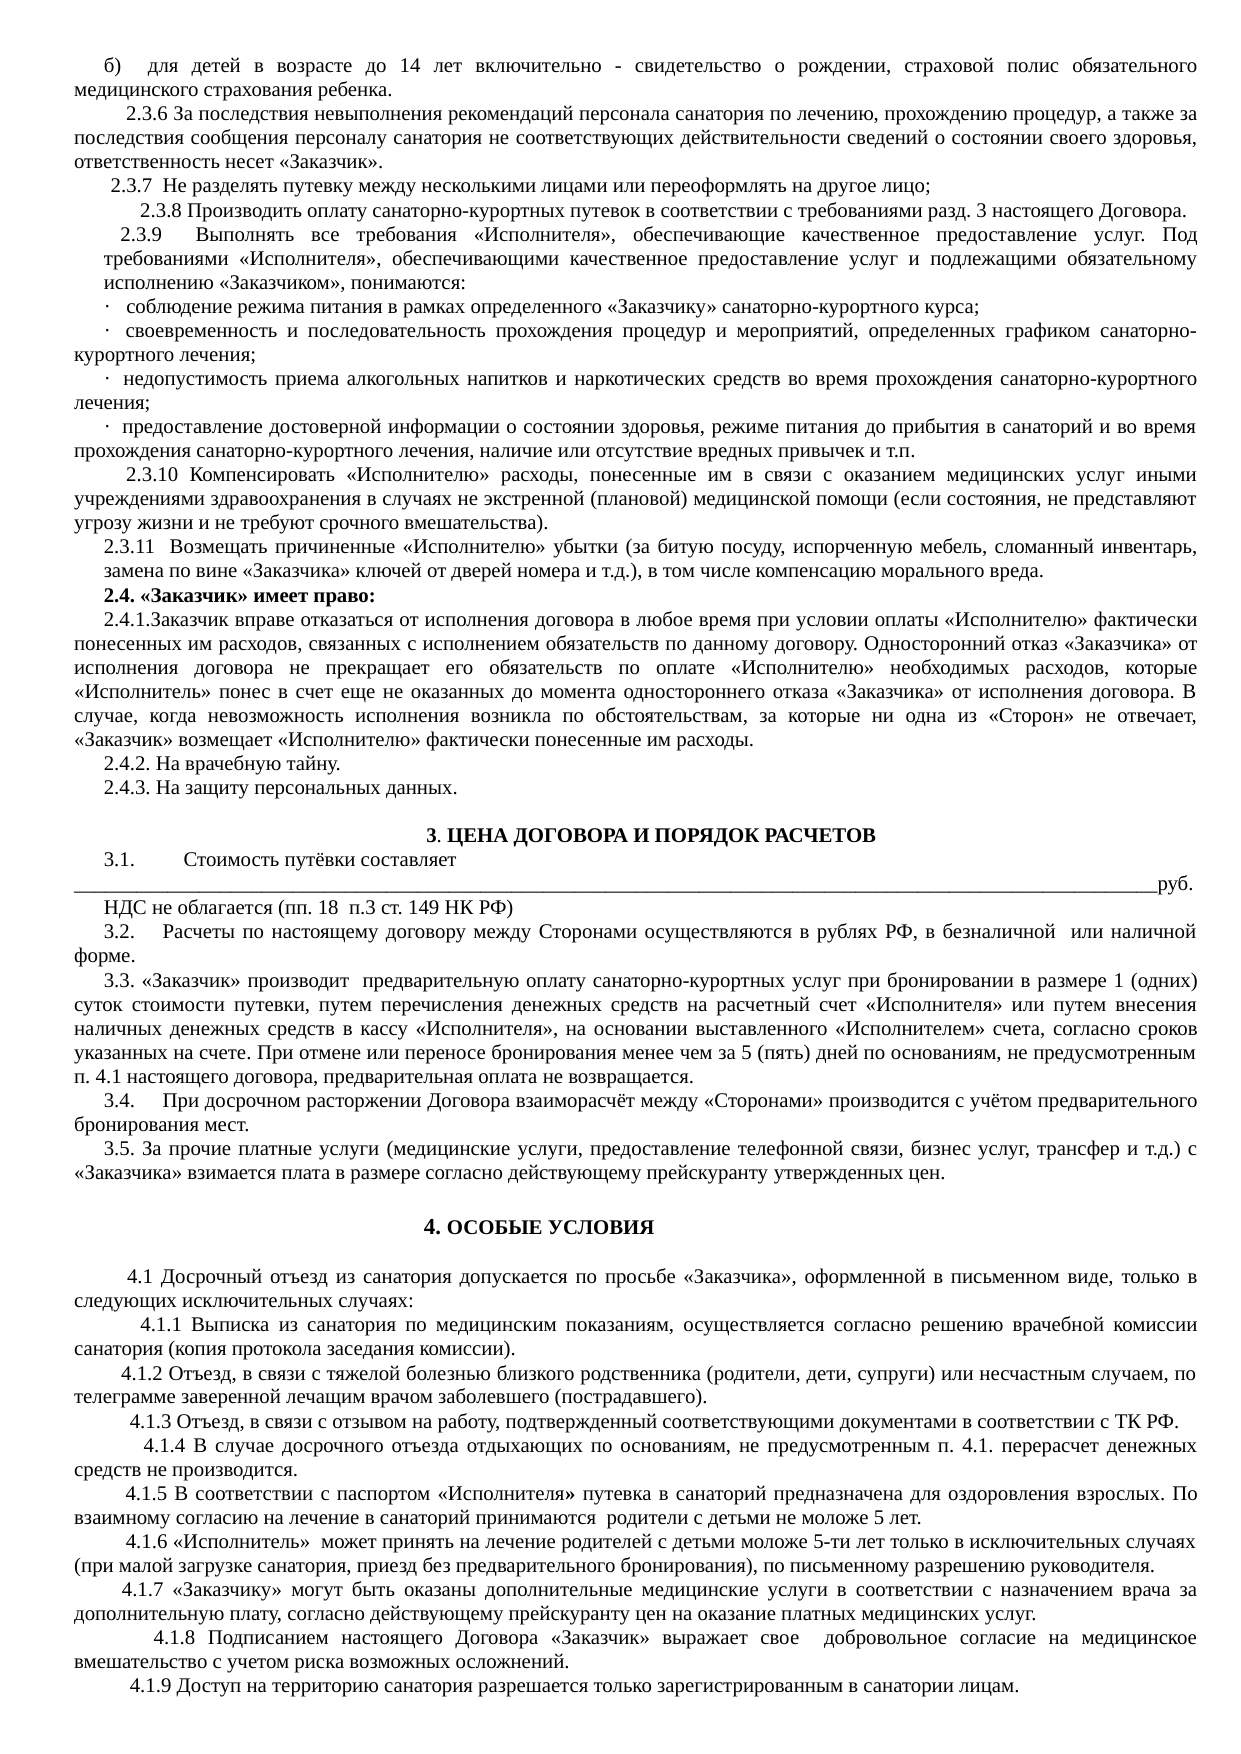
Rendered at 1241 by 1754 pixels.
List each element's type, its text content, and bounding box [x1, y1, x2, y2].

text 4.1.2 Отъезд, в связи с тяжелой болезнью близкого родственника (родители, дети, супруги) или несчастным случаем, по телеграмме заверенной лечащим врачом заболевшего (пострадавшего). [74, 1360, 1198, 1408]
text 2.3.7 Не разделять путевку между несколькими лицами или переоформлять на другое лицо; [74, 173, 1198, 197]
text 2.4.3. На защиту персональных данных. [74, 775, 1198, 799]
text 3.4. При досрочном расторжении Договора взаиморасчёт между «Сторонами» производится с учётом предварительного бронирования мест. [74, 1088, 1198, 1136]
text 2.3.11 Возмещать причиненные «Исполнителю» убытки (за битую посуду, испорченную мебель, сломанный инвентарь, замена по вине «Заказчика» ключей от дверей номера и т.д.), в том числе компенсацию морального вреда. [103, 534, 1198, 582]
text 2.4. «Заказчик» имеет право: [74, 582, 1198, 607]
text 4. ОСОБЫЕ УСЛОВИЯ [74, 1212, 1198, 1240]
text 4.1.1 Выписка из санатория по медицинским показаниям, осуществляется согласно решению врачебной комиссии санатория (копия протокола заседания комиссии). [74, 1312, 1198, 1360]
text 2.4.2. На врачебную тайну. [74, 751, 1198, 775]
text · предоставление достоверной информации о состоянии здоровья, режиме питания до прибытия в санаторий и во время прохождения санаторно-курортного лечения, наличие или отсутствие вредных привычек и т.п. [74, 414, 1198, 462]
text 2.3.6 За последствия невыполнения рекомендаций персонала санатория по лечению, прохождению процедур, а также за последствия сообщения персоналу санатория не соответствующих действительности сведений о состоянии своего здоровья, ответственность несет «Заказчик». [74, 101, 1198, 173]
text 3.5. За прочие платные услуги (медицинские услуги, предоставление телефонной связи, бизнес услуг, трансфер и т.д.) с «Заказчика» взимается плата в размере согласно действующему прейскуранту утвержденных цен. [74, 1136, 1198, 1184]
text 4.1.5 В соответствии с паспортом «Исполнителя» путевка в санаторий предназначена для оздоровления взрослых. По взаимному согласию на лечение в санаторий принимаются родители с детьми не моложе 5 лет. [74, 1481, 1198, 1529]
text · недопустимость приема алкогольных напитков и наркотических средств во время прохождения санаторно-курортного лечения; [74, 366, 1198, 414]
text 4.1.6 «Исполнитель» может принять на лечение родителей с детьми моложе 5-ти лет только в исключительных случаях (при малой загрузке санатория, приезд без предварительного бронирования), по письменному разрешению руководителя. [74, 1529, 1198, 1577]
text 4.1.3 Отъезд, в связи с отзывом на работу, подтвержденный соответствующими документами в соответствии с ТК РФ. [74, 1408, 1198, 1433]
text 3. ЦЕНА ДОГОВОРА И ПОРЯДОК РАСЧЕТОВ [74, 823, 1198, 847]
text 4.1.9 Доступ на территорию санатория разрешается только зарегистрированным в санатории лицам. [74, 1673, 1198, 1697]
text 2.4.1.Заказчик вправе отказаться от исполнения договора в любое время при условии оплаты «Исполнителю» фактически понесенных им расходов, связанных с исполнением обязательств по данному договору. Односторонний отказ «Заказчика» от исполнения договора не прекращает его обязательств по оплате «Исполнителю» необходимых расходов, которые «Исполнитель» понес в счет еще не оказанных до момента одностороннего отказа «Заказчика» от исполнения договора. В случае, когда невозможность исполнения возникла по обстоятельствам, за которые ни одна из «Сторон» не отвечает, «Заказчик» возмещает «Исполнителю» фактически понесенные им расходы. [74, 607, 1198, 751]
text 4.1.7 «Заказчику» могут быть оказаны дополнительные медицинские услуги в соответствии с назначением врача за дополнительную плату, согласно действующему прейскуранту цен на оказание платных медицинских услуг. [74, 1577, 1198, 1625]
text НДС не облагается (пп. 18 п.3 ст. 149 НК РФ) [74, 895, 1198, 919]
text 2.3.9 Выполнять все требования «Исполнителя», обеспечивающие качественное предоставление услуг. Под требованиями «Исполнителя», обеспечивающими качественное предоставление услуг и подлежащими обязательному исполнению «Заказчиком», понимаются: [103, 222, 1198, 294]
text 3.3. «Заказчик» производит предварительную оплату санаторно-курортных услуг при бронировании в размере 1 (одних) суток стоимости путевки, путем перечисления денежных средств на расчетный счет «Исполнителя» или путем внесения наличных денежных средств в кассу «Исполнителя», на основании выставленного «Исполнителем» счета, согласно сроков указанных на счете. При отмене или переносе бронирования менее чем за 5 (пять) дней по основаниям, не предусмотренным п. 4.1 настоящего договора, предварительная оплата не возвращается. [74, 967, 1198, 1088]
text 4.1 Досрочный отъезд из санатория допускается по просьбе «Заказчика», оформленной в письменном виде, только в следующих исключительных случаях: [74, 1264, 1198, 1312]
text · своевременность и последовательность прохождения процедур и мероприятий, определенных графиком санаторно-курортного лечения; [74, 318, 1198, 366]
text · соблюдение режима питания в рамках определенного «Заказчику» санаторно-курортного курса; [74, 294, 1198, 318]
text 2.3.8 Производить оплату санаторно-курортных путевок в соответствии с требованиями разд. 3 настоящего Договора. [74, 197, 1198, 222]
text 4.1.4 В случае досрочного отъезда отдыхающих по основаниям, не предусмотренным п. 4.1. перерасчет денежных средств не производится. [74, 1433, 1198, 1481]
text 4.1.8 Подписанием настоящего Договора «Заказчик» выражает свое добровольное согласие на медицинское вмешательство с учетом риска возможных осложнений. [74, 1625, 1198, 1673]
text 3.1. Стоимость путёвки составляет ________________________________________________________________________________________________________руб. [74, 847, 1198, 895]
text 2.3.10 Компенсировать «Исполнителю» расходы, понесенные им в связи с оказанием медицинских услуг иными учреждениями здравоохранения в случаях не экстренной (плановой) медицинской помощи (если состояния, не представляют угрозу жизни и не требуют срочного вмешательства). [74, 462, 1198, 534]
text б) для детей в возрасте до 14 лет включительно - свидетельство о рождении, страховой полис обязательного медицинского страхования ребенка. [74, 53, 1198, 101]
text 3.2. Расчеты по настоящему договору между Сторонами осуществляются в рублях РФ, в безналичной или наличной форме. [74, 919, 1198, 967]
